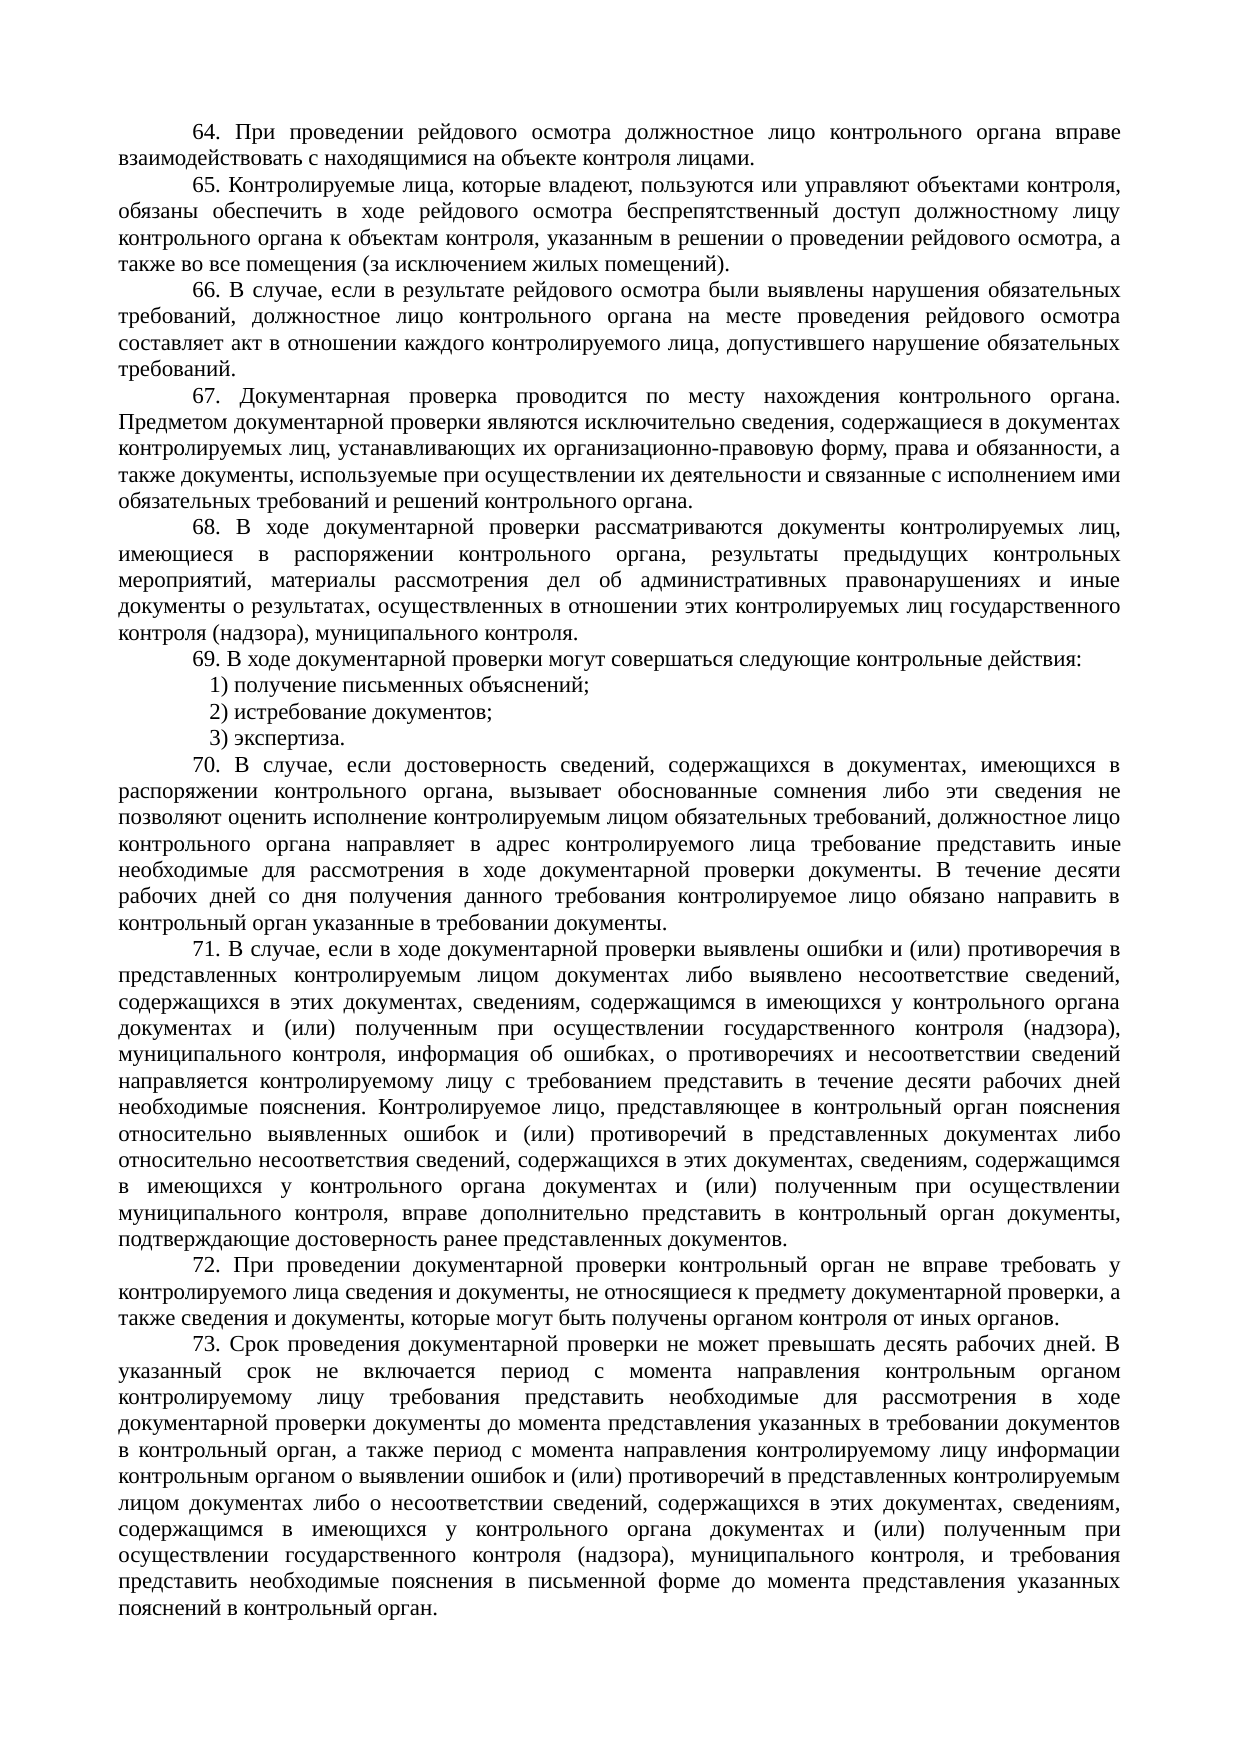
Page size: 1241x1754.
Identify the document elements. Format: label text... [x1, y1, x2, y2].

text 1) получение письменных объяснений; [118, 672, 1122, 698]
text 71. В случае, если в ходе документарной проверки выявлены ошибки и (или) противоречия в представленных контролируемым лицом документах либо выявлено несоответствие сведений, содержащихся в этих документах, сведениям, содержащимся в имеющихся у контрольного органа документах и (или) полученным при осуществлении государственного контроля (надзора), муниципального контроля, информация об ошибках, о противоречиях и несоответствии сведений направляется контролируемому лицу с требованием представить в течение десяти рабочих дней необходимые пояснения. Контролируемое лицо, представляющее в контрольный орган пояснения относительно выявленных ошибок и (или) противоречий в представленных документах либо относительно несоответствия сведений, содержащихся в этих документах, сведениям, содержащимся в имеющихся у контрольного органа документах и (или) полученным при осуществлении муниципального контроля, вправе дополнительно представить в контрольный орган документы, подтверждающие достоверность ранее представленных документов. [118, 935, 1122, 1251]
text 69. В ходе документарной проверки могут совершаться следующие контрольные действия: [118, 645, 1122, 672]
text 65. Контролируемые лица, которые владеют, пользуются или управляют объектами контроля, обязаны обеспечить в ходе рейдового осмотра беспрепятственный доступ должностному лицу контрольного органа к объектам контроля, указанным в решении о проведении рейдового осмотра, а также во все помещения (за исключением жилых помещений). [118, 171, 1122, 276]
text 67. Документарная проверка проводится по месту нахождения контрольного органа. Предметом документарной проверки являются исключительно сведения, содержащиеся в документах контролируемых лиц, устанавливающих их организационно-правовую форму, права и обязанности, а также документы, используемые при осуществлении их деятельности и связанные с исполнением ими обязательных требований и решений контрольного органа. [118, 382, 1122, 513]
text 70. В случае, если достоверность сведений, содержащихся в документах, имеющихся в распоряжении контрольного органа, вызывает обоснованные сомнения либо эти сведения не позволяют оценить исполнение контролируемым лицом обязательных требований, должностное лицо контрольного органа направляет в адрес контролируемого лица требование представить иные необходимые для рассмотрения в ходе документарной проверки документы. В течение десяти рабочих дней со дня получения данного требования контролируемое лицо обязано направить в контрольный орган указанные в требовании документы. [118, 751, 1122, 935]
text 68. В ходе документарной проверки рассматриваются документы контролируемых лиц, имеющиеся в распоряжении контрольного органа, результаты предыдущих контрольных мероприятий, материалы рассмотрения дел об административных правонарушениях и иные документы о результатах, осуществленных в отношении этих контролируемых лиц государственного контроля (надзора), муниципального контроля. [118, 513, 1122, 645]
text 73. Срок проведения документарной проверки не может превышать десять рабочих дней. В указанный срок не включается период с момента направления контрольным органом контролируемому лицу требования представить необходимые для рассмотрения в ходе документарной проверки документы до момента представления указанных в требовании документов в контрольный орган, а также период с момента направления контролируемому лицу информации контрольным органом о выявлении ошибок и (или) противоречий в представленных контролируемым лицом документах либо о несоответствии сведений, содержащихся в этих документах, сведениям, содержащимся в имеющихся у контрольного органа документах и (или) полученным при осуществлении государственного контроля (надзора), муниципального контроля, и требования представить необходимые пояснения в письменной форме до момента представления указанных пояснений в контрольный орган. [118, 1330, 1122, 1620]
text 66. В случае, если в результате рейдового осмотра были выявлены нарушения обязательных требований, должностное лицо контрольного органа на месте проведения рейдового осмотра составляет акт в отношении каждого контролируемого лица, допустившего нарушение обязательных требований. [118, 276, 1122, 382]
text 64. При проведении рейдового осмотра должностное лицо контрольного органа вправе взаимодействовать с находящимися на объекте контроля лицами. [118, 118, 1122, 171]
text 2) истребование документов; [118, 698, 1122, 724]
text 3) экспертиза. [118, 724, 1122, 751]
text 72. При проведении документарной проверки контрольный орган не вправе требовать у контролируемого лица сведения и документы, не относящиеся к предмету документарной проверки, а также сведения и документы, которые могут быть получены органом контроля от иных органов. [118, 1251, 1122, 1330]
